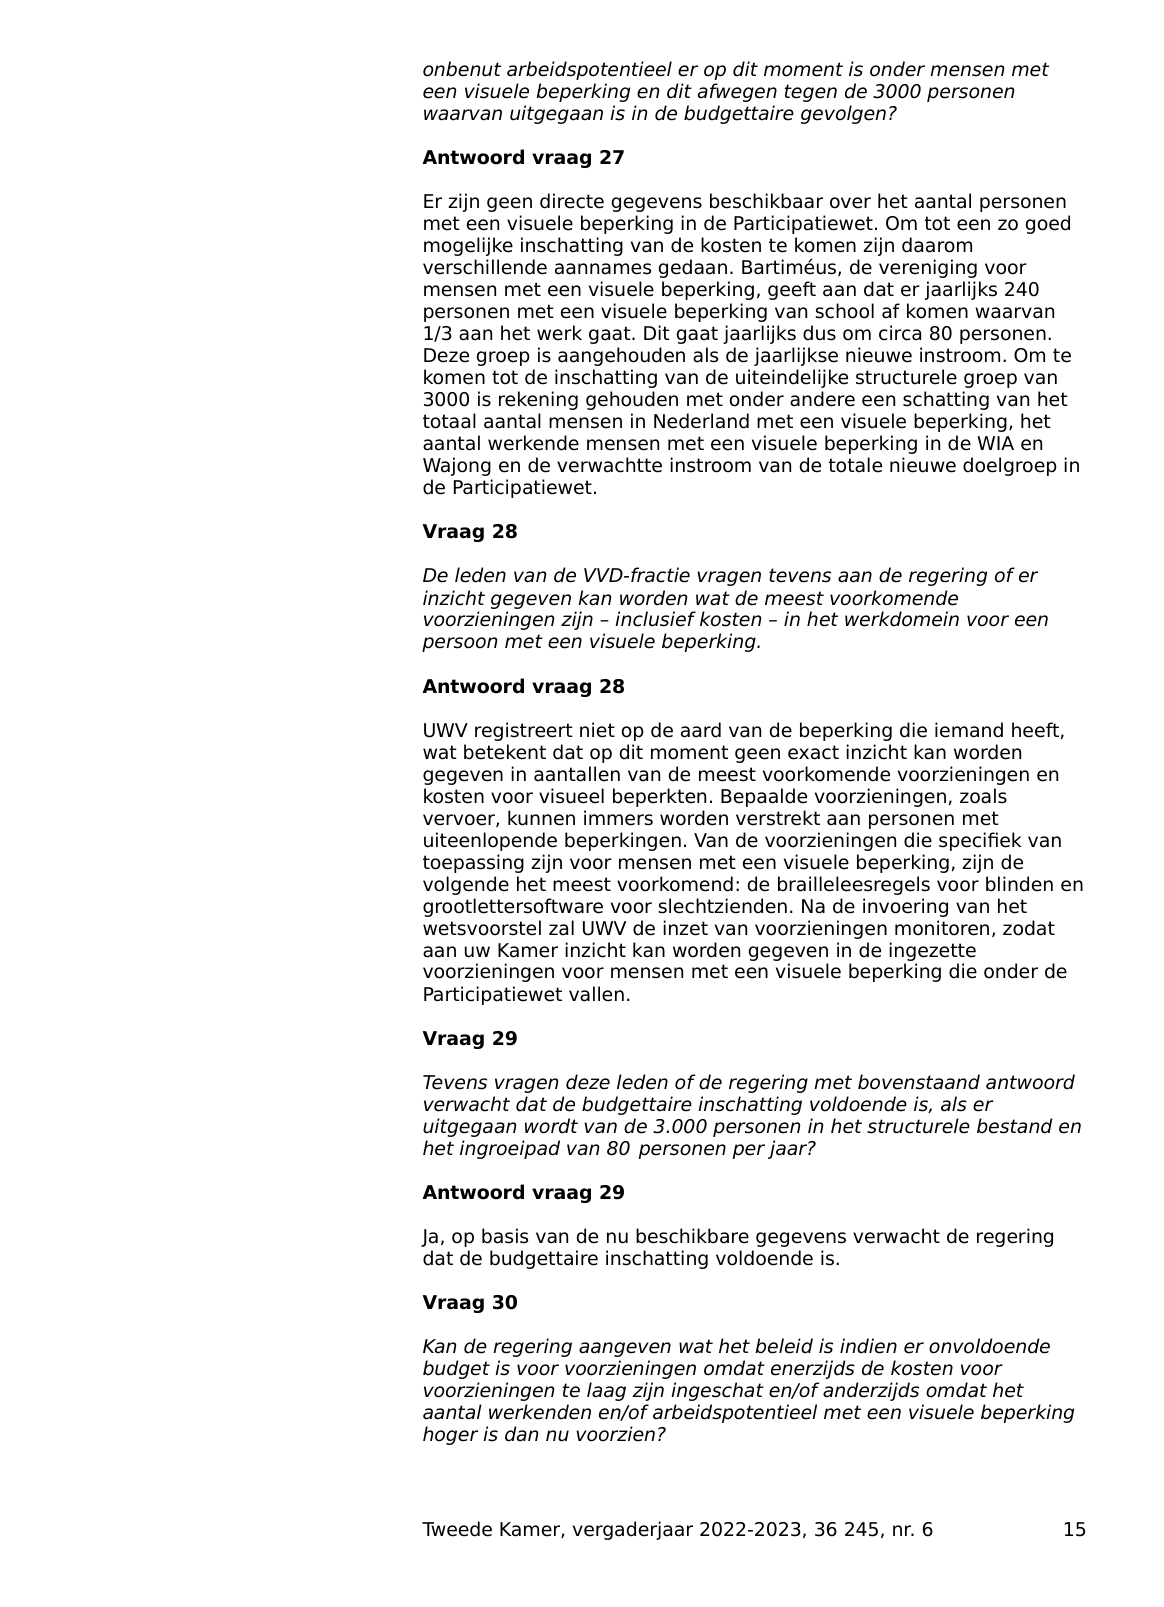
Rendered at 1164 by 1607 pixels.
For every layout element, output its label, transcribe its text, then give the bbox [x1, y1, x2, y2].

text Kan de regering aangeven wat het beleid is indien er onvoldoende budget is voor voorzieningen omdat enerzijds de kosten voor voorzieningen te laag zijn ingeschat en/of anderzijds omdat het aantal werkenden en/of arbeidspotentieel met een visuele beperking hoger is dan nu voorzien? [422, 1336, 1087, 1446]
text Ja, op basis van de nu beschikbare gegevens verwacht de regering dat de budgettaire inschatting voldoende is. [422, 1226, 1087, 1270]
text onbenut arbeidspotentieel er op dit moment is onder mensen met een visuele beperking en dit afwegen tegen de 3000 personen waarvan uitgegaan is in de budgettaire gevolgen? [422, 59, 1087, 125]
subtitle Antwoord vraag 29 [422, 1182, 1087, 1204]
text Tevens vragen deze leden of de regering met bovenstaand antwoord verwacht dat de budgettaire inschatting voldoende is, als er uitgegaan wordt van de 3.000 personen in het structurele bestand en het ingroeipad van 80 personen per jaar? [422, 1072, 1087, 1160]
subtitle Vraag 30 [422, 1292, 1087, 1314]
subtitle Vraag 29 [422, 1028, 1087, 1049]
text UWV registreert niet op de aard van de beperking die iemand heeft, wat betekent dat op dit moment geen exact inzicht kan worden gegeven in aantallen van de meest voorkomende voorzieningen en kosten voor visueel beperkten. Bepaalde voorzieningen, zoals vervoer, kunnen immers worden verstrekt aan personen met uiteenlopende beperkingen. Van de voorzieningen die specifiek van toepassing zijn voor mensen met een visuele beperking, zijn de volgende het meest voorkomend: de brailleleesregels voor blinden en grootlettersoftware voor slechtzienden. Na de invoering van het wetsvoorstel zal UWV de inzet van voorzieningen monitoren, zodat aan uw Kamer inzicht kan worden gegeven in de ingezette voorzieningen voor mensen met een visuele beperking die onder de Participatiewet vallen. [422, 720, 1087, 1005]
subtitle Antwoord vraag 27 [422, 147, 1087, 169]
text Er zijn geen directe gegevens beschikbaar over het aantal personen met een visuele beperking in de Participatiewet. Om tot een zo goed mogelijke inschatting van de kosten te komen zijn daarom verschillende aannames gedaan. Bartiméus, de vereniging voor mensen met een visuele beperking, geeft aan dat er jaarlijks 240 personen met een visuele beperking van school af komen waarvan 1/3 aan het werk gaat. Dit gaat jaarlijks dus om circa 80 personen. Deze groep is aangehouden als de jaarlijkse nieuwe instroom. Om te komen tot de inschatting van de uiteindelijke structurele groep van 3000 is rekening gehouden met onder andere een schatting van het totaal aantal mensen in Nederland met een visuele beperking, het aantal werkende mensen met een visuele beperking in de WIA en Wajong en de verwachtte instroom van de totale nieuwe doelgroep in de Participatiewet. [422, 191, 1087, 499]
subtitle Vraag 28 [422, 521, 1087, 543]
subtitle Antwoord vraag 28 [422, 676, 1087, 697]
text De leden van de VVD-fractie vragen tevens aan de regering of er inzicht gegeven kan worden wat de meest voorkomende voorzieningen zijn – inclusief kosten – in het werkdomein voor een persoon met een visuele beperking. [422, 565, 1087, 653]
